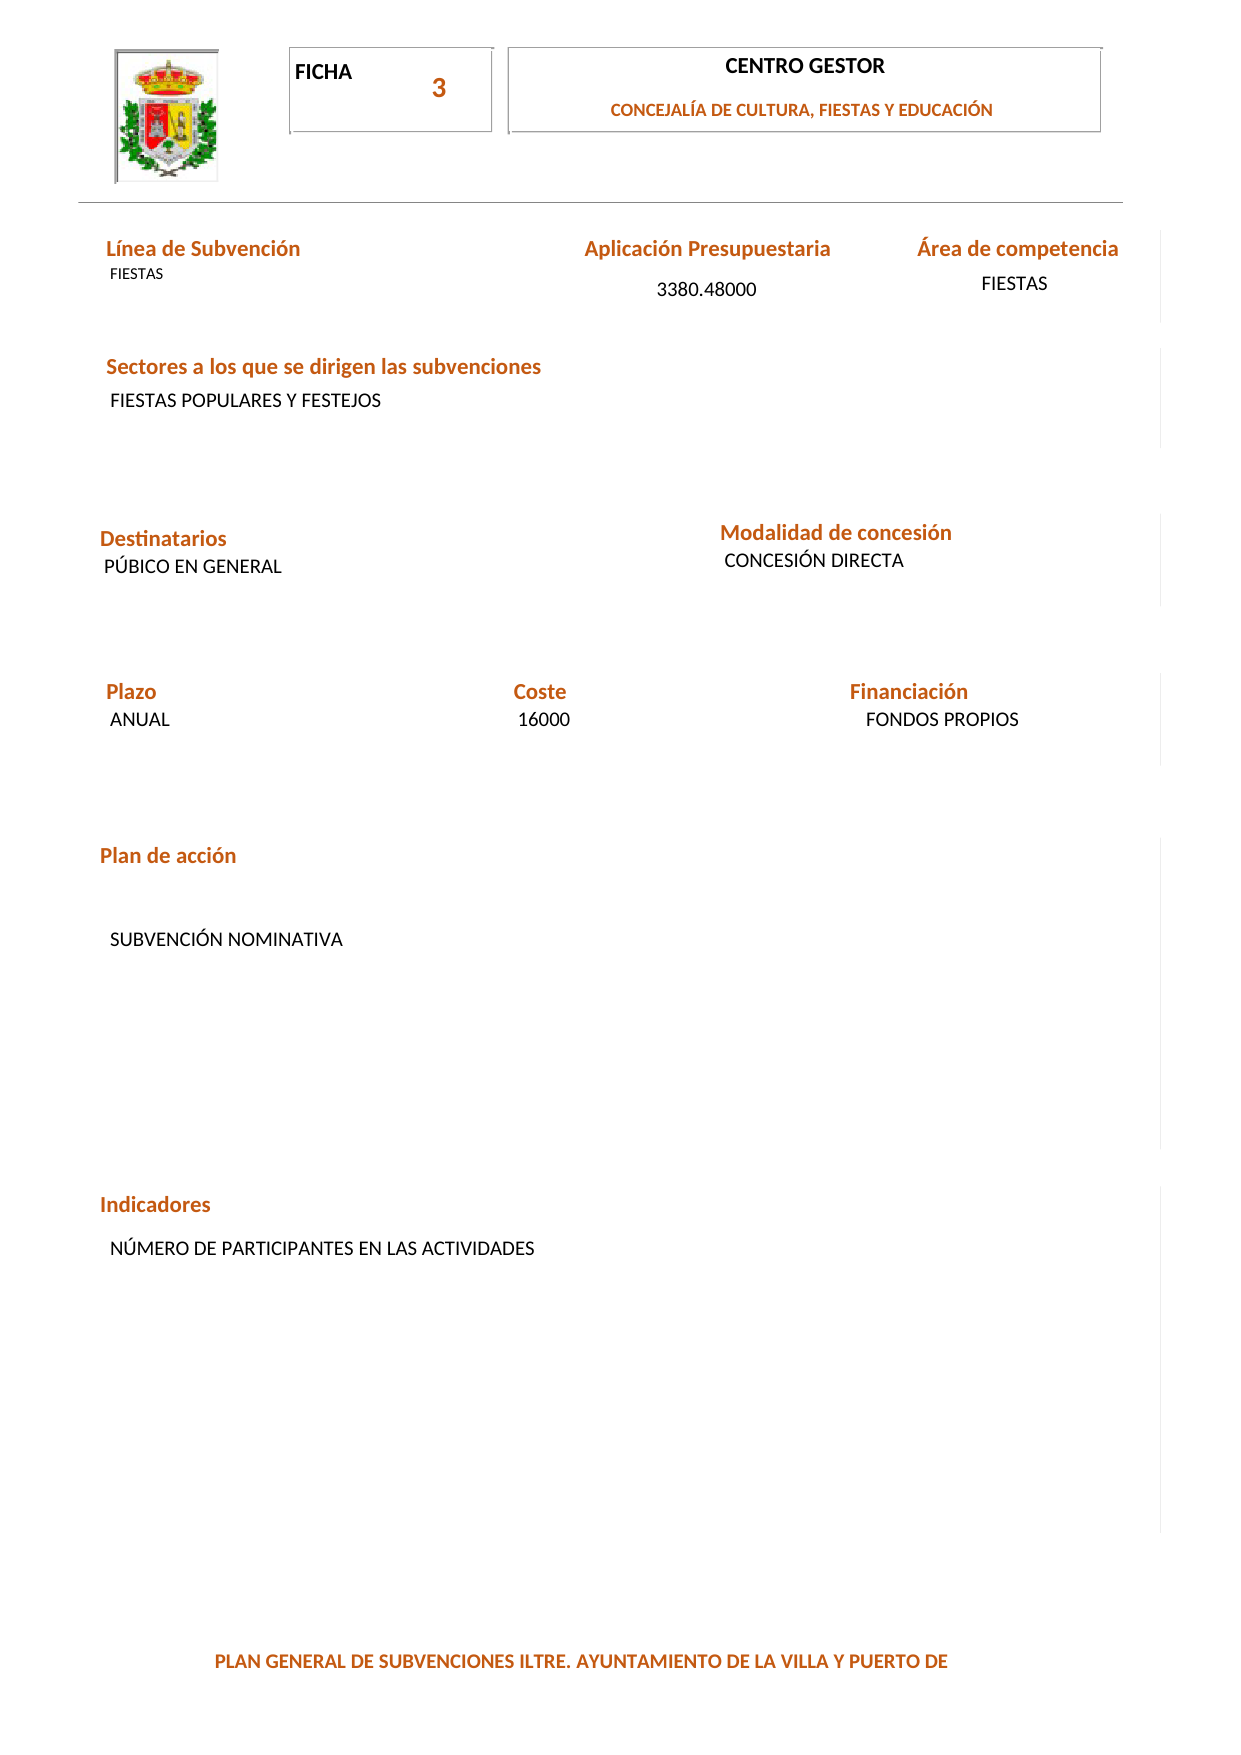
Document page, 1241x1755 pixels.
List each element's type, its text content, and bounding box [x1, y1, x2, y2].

text 3380.48000 [580, 276, 833, 301]
text SUBVENCIÓN NOMINATIVA [110, 926, 1159, 952]
text Financiación [850, 677, 1159, 705]
text Aplicación Presupuestaria [582, 234, 833, 262]
text Sectores a los que se dirigen las subvenciones [106, 352, 1159, 380]
text FIESTAS [908, 270, 1121, 295]
text CONCESIÓN DIRECTA [724, 547, 1159, 573]
text Indicadores [100, 1190, 1159, 1218]
text Coste [513, 677, 747, 705]
text CENTRO GESTOR [540, 51, 1071, 79]
text PLAN GENERAL DE SUBVENCIONES ILTRE. AYUNTAMIENTO DE LA VILLA Y PUERTO DE TAZACORTE [214, 1650, 1053, 1674]
text ANUAL [110, 707, 339, 732]
text Plazo [106, 677, 339, 705]
text FICHA 3 [295, 51, 491, 104]
text CONCEJALÍA DE CULTURA, FIESTAS Y EDUCACIÓN [540, 98, 1063, 121]
text NÚMERO DE PARTICIPANTES EN LAS ACTIVIDADES [110, 1233, 1159, 1261]
text Área de competencia [915, 234, 1121, 262]
text Modalidad de concesión [720, 518, 1159, 546]
text Destinatarios [100, 524, 533, 552]
text Plan de acción [100, 842, 1159, 869]
text FIESTAS POPULARES Y FESTEJOS [110, 387, 1159, 413]
text Línea de Subvención [106, 234, 539, 262]
text PÚBICO EN GENERAL [104, 553, 533, 579]
text FIESTAS [110, 264, 539, 284]
text 16000 [517, 707, 747, 732]
text FONDOS PROPIOS [866, 707, 1159, 732]
